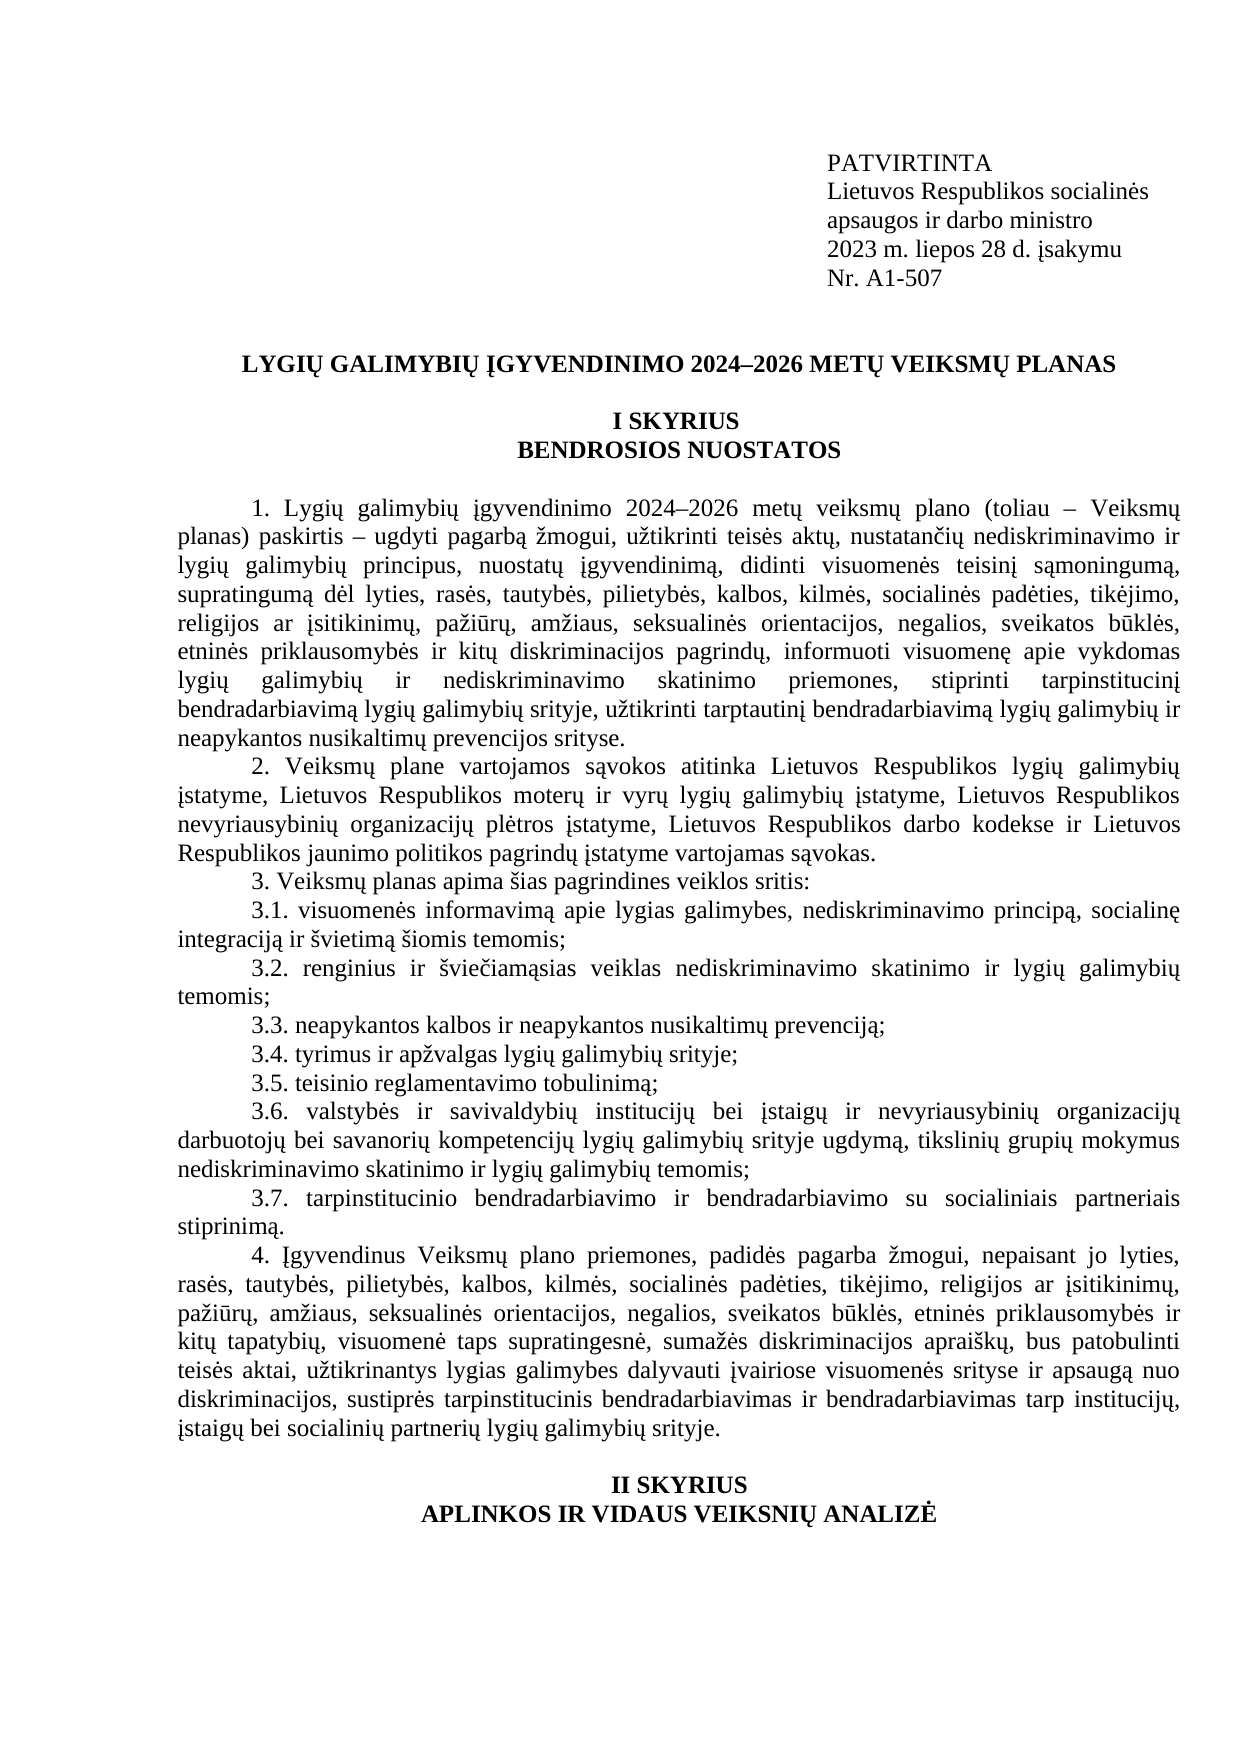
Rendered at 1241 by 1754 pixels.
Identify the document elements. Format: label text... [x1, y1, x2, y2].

text II SKYRIUS [177, 1470, 1181, 1499]
text 4. Įgyvendinus Veiksmų plano priemones, padidės pagarba žmogui, nepaisant jo lyties, rasės, tautybės, pilietybės, kalbos, kilmės, socialinės padėties, tikėjimo, religijos ar įsitikinimų, pažiūrų, amžiaus, seksualinės orientacijos, negalios, sveikatos būklės, etninės priklausomybės ir kitų tapatybių, visuomenė taps supratingesnė, sumažės diskriminacijos apraiškų, bus patobulinti teisės aktai, užtikrinantys lygias galimybes dalyvauti įvairiose visuomenės srityse ir apsaugą nuo diskriminacijos, sustiprės tarpinstitucinis bendradarbiavimas ir bendradarbiavimas tarp institucijų, įstaigų bei socialinių partnerių lygių galimybių srityje. [177, 1240, 1181, 1441]
text LYGIŲ GALIMYBIŲ ĮGYVENDINIMO 2024–2026 metų veiksmų PLANAS [177, 349, 1181, 378]
text 3.5. teisinio reglamentavimo tobulinimą; [177, 1068, 1181, 1096]
text 2023 m. liepos 28 d. įsakymu [768, 234, 1181, 263]
text 3.6. valstybės ir savivaldybių institucijų bei įstaigų ir nevyriausybinių organizacijų darbuotojų bei savanorių kompetencijų lygių galimybių srityje ugdymą, tikslinių grupių mokymus nediskriminavimo skatinimo ir lygių galimybių temomis; [177, 1096, 1181, 1183]
text Nr. A1-507 [768, 263, 1181, 291]
text 3.4. tyrimus ir apžvalgas lygių galimybių srityje; [177, 1039, 1181, 1068]
text 3.1. visuomenės informavimą apie lygias galimybes, nediskriminavimo principą, socialinę integraciją ir švietimą šiomis temomis; [177, 895, 1181, 953]
text Bendrosios nuostatos [177, 435, 1181, 464]
text I SKYRIUS [177, 406, 1181, 435]
text apsaugos ir darbo ministro [768, 205, 1181, 234]
text APLINKOS IR VIDAUS VEIKSNIŲ ANALIZĖ [177, 1499, 1181, 1528]
text 3.2. renginius ir šviečiamąsias veiklas nediskriminavimo skatinimo ir lygių galimybių temomis; [177, 953, 1181, 1010]
text PATVIRTINTA [768, 148, 1181, 176]
text Lietuvos Respublikos socialinės [768, 176, 1181, 205]
text 3.7. tarpinstitucinio bendradarbiavimo ir bendradarbiavimo su socialiniais partneriais stiprinimą. [177, 1183, 1181, 1240]
text 2. Veiksmų plane vartojamos sąvokos atitinka Lietuvos Respublikos lygių galimybių įstatyme, Lietuvos Respublikos moterų ir vyrų lygių galimybių įstatyme, Lietuvos Respublikos nevyriausybinių organizacijų plėtros įstatyme, Lietuvos Respublikos darbo kodekse ir Lietuvos Respublikos jaunimo politikos pagrindų įstatyme vartojamas sąvokas. [177, 751, 1181, 866]
text 3. Veiksmų planas apima šias pagrindines veiklos sritis: [177, 866, 1181, 895]
text 3.3. neapykantos kalbos ir neapykantos nusikaltimų prevenciją; [177, 1010, 1181, 1039]
text 1. Lygių galimybių įgyvendinimo 2024–2026 metų veiksmų plano (toliau – Veiksmų planas) paskirtis – ugdyti pagarbą žmogui, užtikrinti teisės aktų, nustatančių nediskriminavimo ir lygių galimybių principus, nuostatų įgyvendinimą, didinti visuomenės teisinį sąmoningumą, supratingumą dėl lyties, rasės, tautybės, pilietybės, kalbos, kilmės, socialinės padėties, tikėjimo, religijos ar įsitikinimų, pažiūrų, amžiaus, seksualinės orientacijos, negalios, sveikatos būklės, etninės priklausomybės ir kitų diskriminacijos pagrindų, informuoti visuomenę apie vykdomas lygių galimybių ir nediskriminavimo skatinimo priemones, stiprinti tarpinstitucinį bendradarbiavimą lygių galimybių srityje, užtikrinti tarptautinį bendradarbiavimą lygių galimybių ir neapykantos nusikaltimų prevencijos srityse. [177, 493, 1181, 751]
